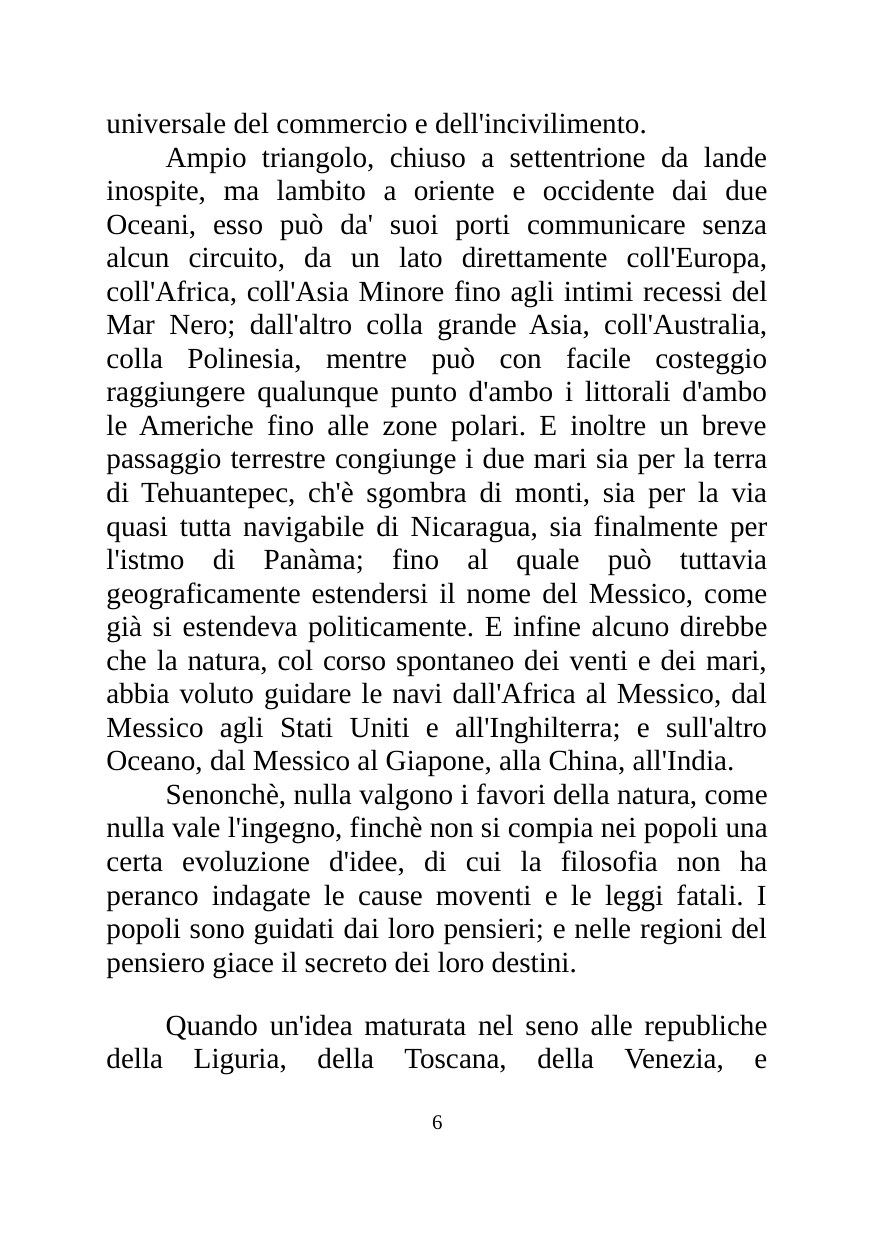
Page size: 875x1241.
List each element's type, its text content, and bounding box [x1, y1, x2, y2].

text Quando un'idea maturata nel seno alle republiche della Liguria, della Toscana, della Venezia, e [106, 1008, 768, 1075]
text Ampio triangolo, chiuso a settentrione da lande inospite, ma lambito a oriente e occidente dai due Oceani, esso può da' suoi porti communicare senza alcun circuito, da un lato direttamente coll'Europa, coll'Africa, coll'Asia Minore fino agli intimi recessi del Mar Nero; dall'altro colla grande Asia, coll'Australia, colla Polinesia, mentre può con facile costeggio raggiungere qualunque punto d'ambo i littorali d'ambo le Americhe fino alle zone polari. E inoltre un breve passaggio terrestre congiunge i due mari sia per la terra di Tehuantepec, ch'è sgombra di monti, sia per la via quasi tutta navigabile di Nicaragua, sia finalmente per l'istmo di Panàma; fino al quale può tuttavia geograficamente estendersi il nome del Messico, come già si estendeva politicamente. E infine alcuno direbbe che la natura, col corso spontaneo dei venti e dei mari, abbia voluto guidare le navi dall'Africa al Messico, dal Messico agli Stati Uniti e all'Inghilterra; e sull'altro Oceano, dal Messico al Giapone, alla China, all'India. [106, 140, 768, 777]
text universale del commercio e dell'incivilimento. [106, 106, 768, 140]
text Senonchè, nulla valgono i favori della natura, come nulla vale l'ingegno, finchè non si compia nei popoli una certa evoluzione d'idee, di cui la filosofia non ha peranco indagate le cause moventi e le leggi fatali. I popoli sono guidati dai loro pensieri; e nelle regioni del pensiero giace il secreto dei loro destini. [106, 777, 768, 978]
